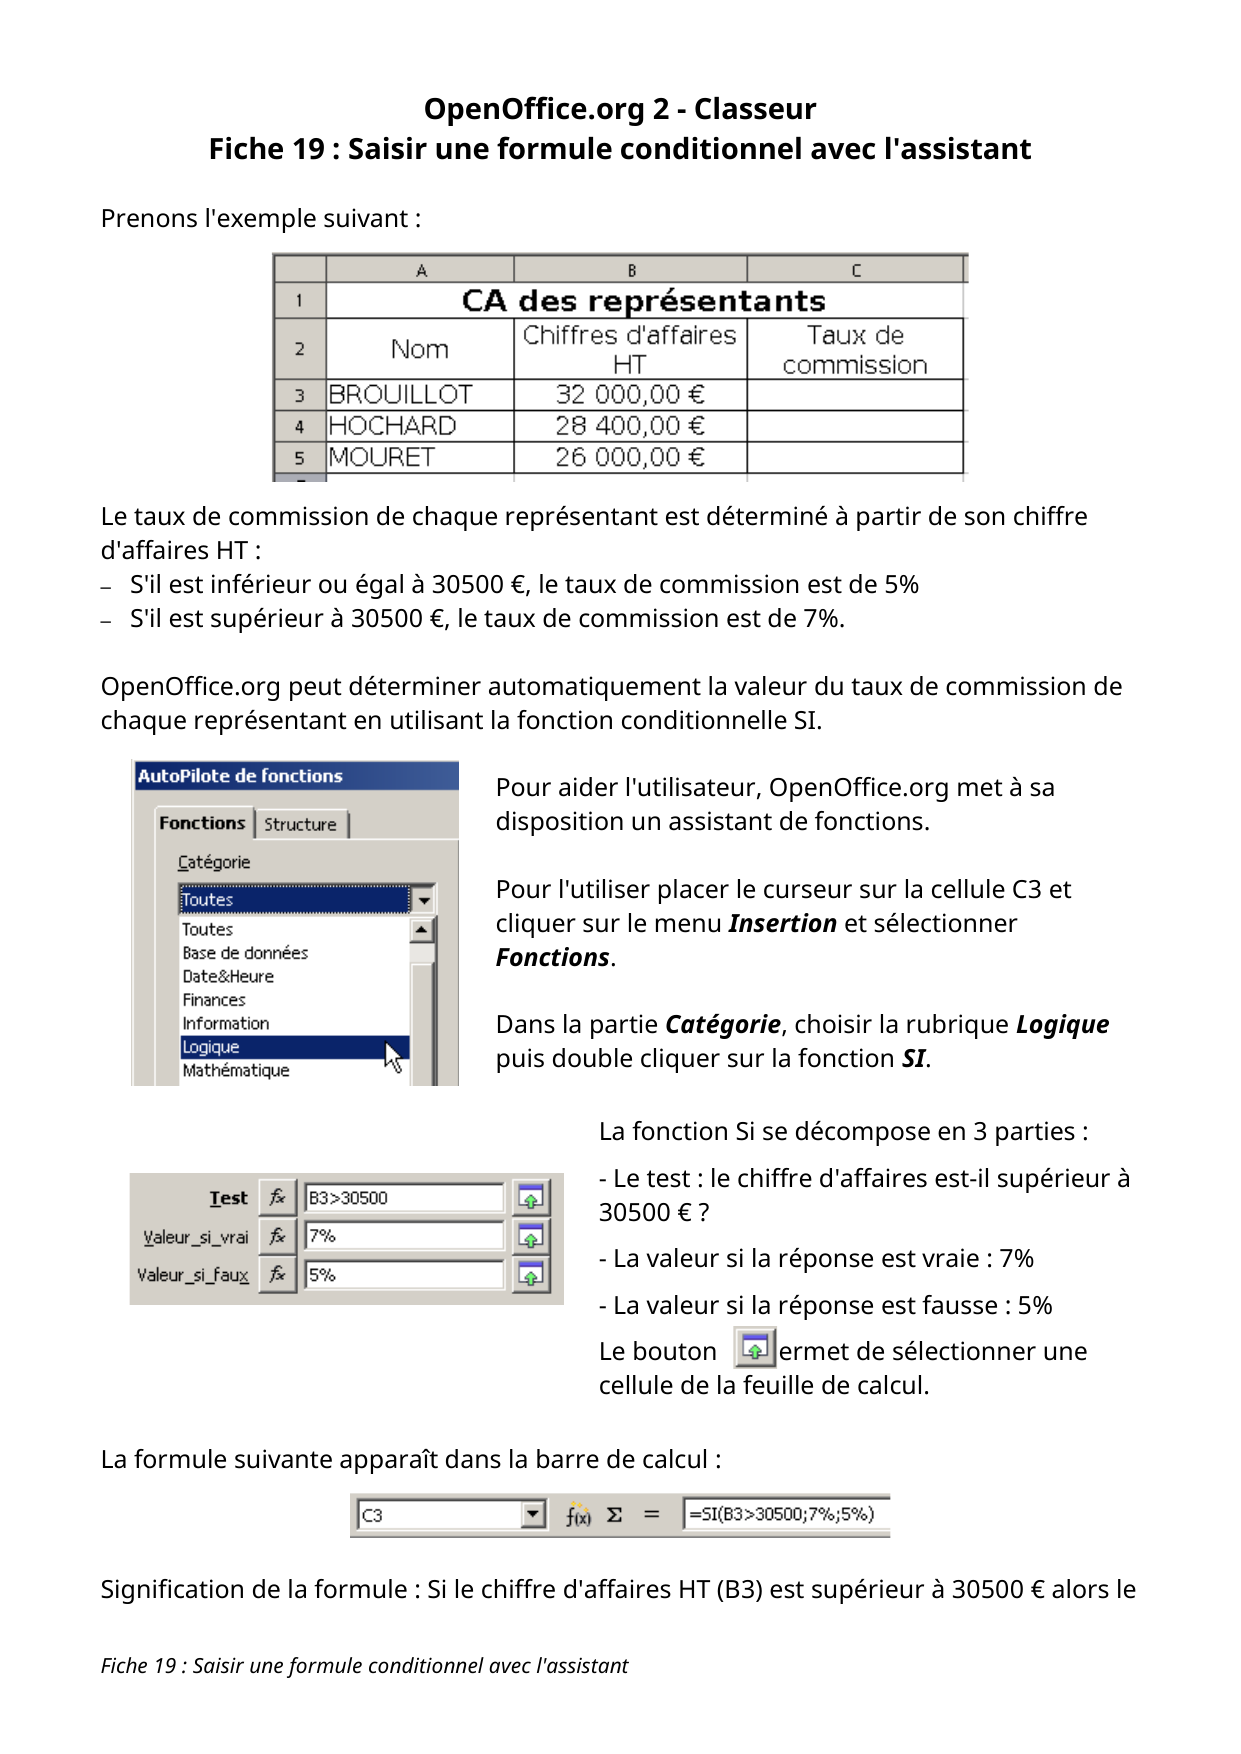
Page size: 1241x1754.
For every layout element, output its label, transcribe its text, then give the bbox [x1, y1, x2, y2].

table_header Pour aider l'utilisateur, OpenOffice.org met à sa disposition un assistant de fonctions. Pour l'utiliser placer le curseur sur la cellule C3 et cliquer sur le menu Insertion et sélectionner Fonctions. Dans la partie Catégorie, choisir la rubrique Logique puis double cliquer sur la fonction SI. [490, 754, 1140, 1092]
list S'il est supérieur à 30500 €, le taux de commission est de 7%. [100, 601, 1140, 635]
picture [271, 252, 969, 482]
picture [350, 1492, 891, 1538]
table_header [100, 1305, 593, 1408]
list S'il est inférieur ou égal à 30500 €, le taux de commission est de 5% [100, 567, 1140, 601]
picture [129, 1173, 564, 1305]
picture [131, 759, 459, 1086]
text OpenOffice.org peut déterminer automatiquement la valeur du taux de commission de chaque représentant en utilisant la fonction conditionnelle SI. [100, 669, 1140, 737]
table_header [100, 754, 489, 1092]
text Prenons l'exemple suivant : [100, 201, 984, 235]
text Signification de la formule : Si le chiffre d'affaires HT (B3) est supérieur à 30500 € alors le [100, 1572, 1140, 1606]
table_header [100, 1109, 593, 1304]
picture [733, 1326, 778, 1369]
table_header La fonction Si se décompose en 3 parties : - Le test : le chiffre d'affaires est-il supérieur à 30500 € ? - La valeur si la réponse est vraie : 7% - La valeur si la réponse est fausse : 5% Le bouton permet de sélectionner une [593, 1109, 1143, 1368]
subtitle Fiche 19 : Saisir une formule conditionnel avec l'assistant [100, 128, 1140, 167]
text Le taux de commission de chaque représentant est déterminé à partir de son chiffre d'affaires HT : [100, 499, 1140, 567]
text La formule suivante apparaît dans la barre de calcul : [100, 1442, 1140, 1476]
table_header cellule de la feuille de calcul. [593, 1369, 1143, 1408]
text OpenOffice.org 2 - Classeur [100, 88, 1140, 128]
